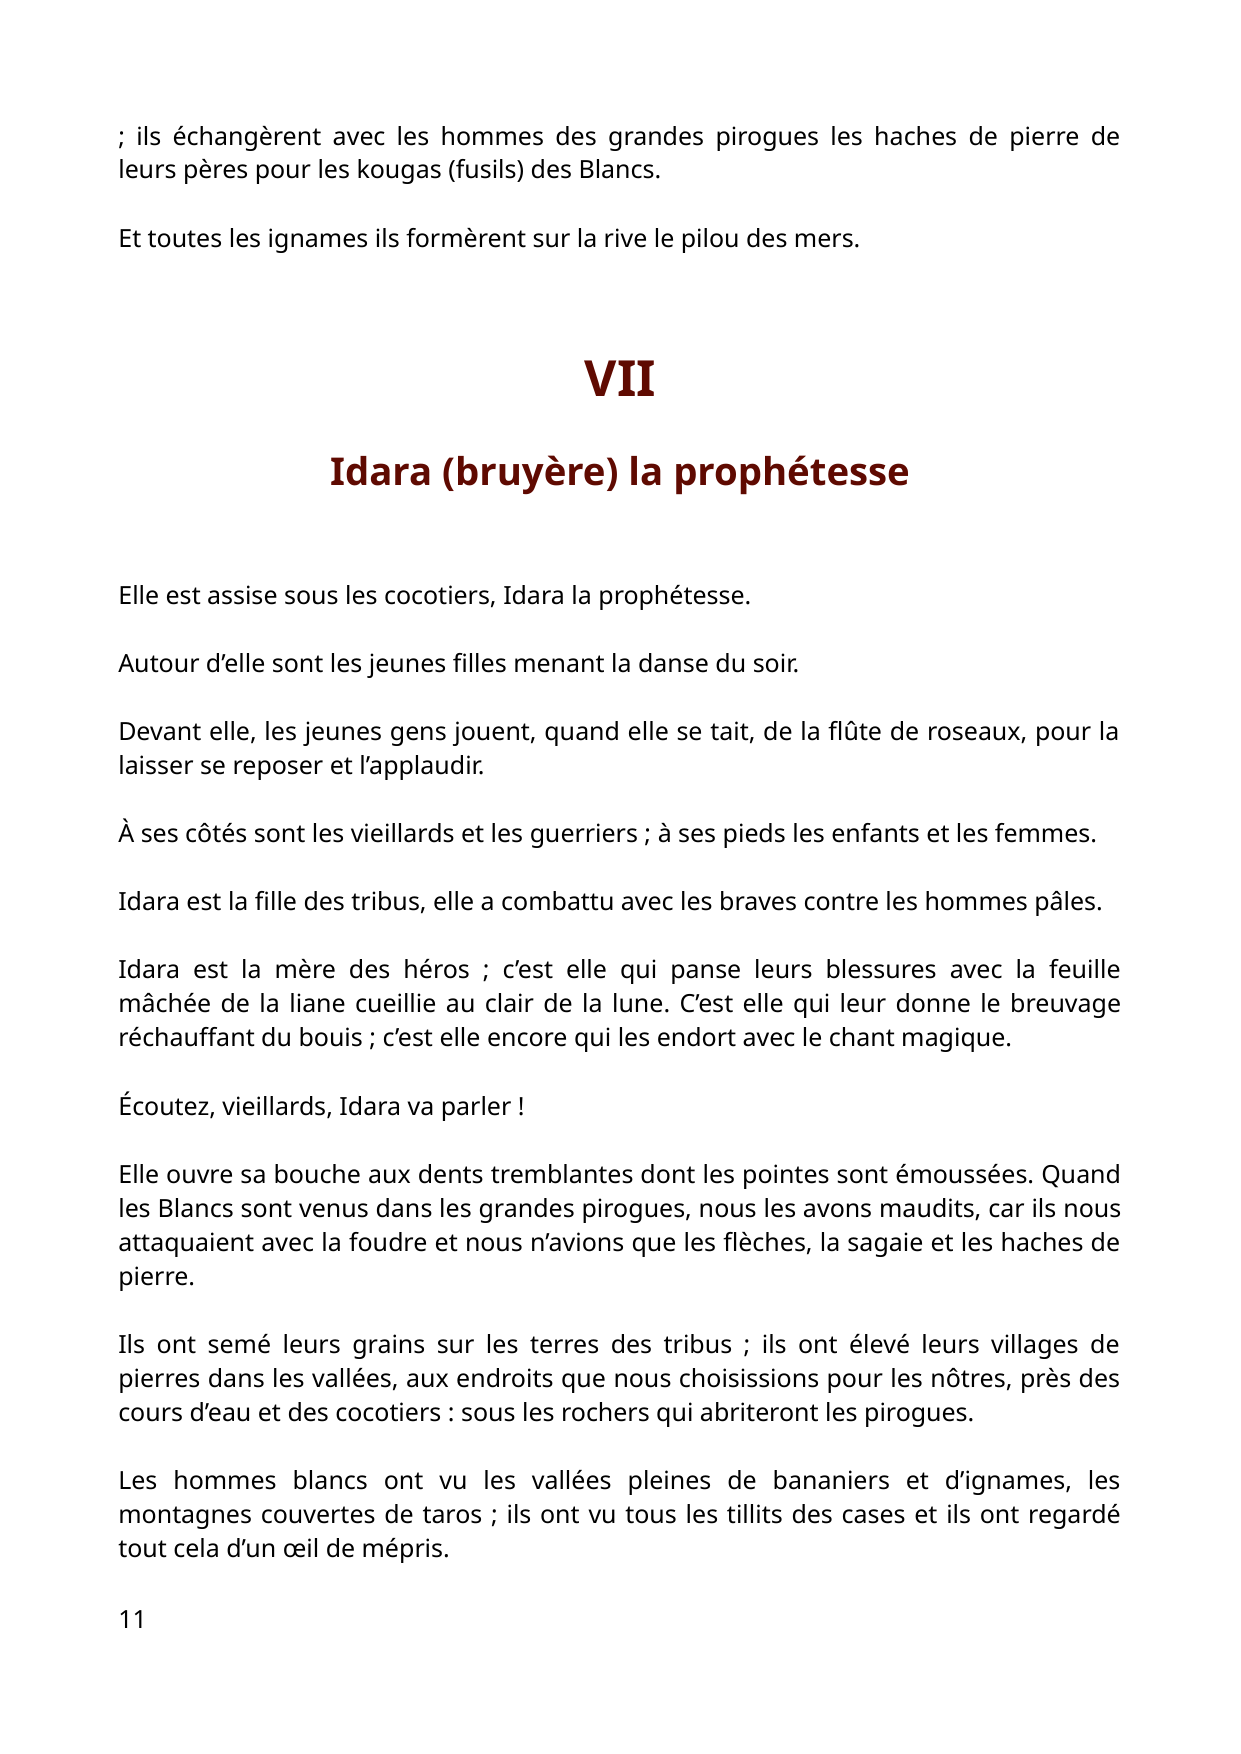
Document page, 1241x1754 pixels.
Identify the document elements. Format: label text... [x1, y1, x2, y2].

text Et toutes les ignames ils formèrent sur la rive le pilou des mers. [118, 220, 1122, 254]
text Devant elle, les jeunes gens jouent, quand elle se tait, de la flûte de roseaux, pour la laisser se reposer et l’applaudir. [118, 713, 1122, 782]
text Ils ont semé leurs grains sur les terres des tribus ; ils ont élevé leurs villages de pierres dans les vallées, aux endroits que nous choisissions pour les nôtres, près des cours d’eau et des cocotiers : sous les rochers qui abriteront les pirogues. [118, 1327, 1122, 1429]
text Écoutez, vieillards, Idara va parler ! [118, 1088, 1122, 1122]
subtitle VII [118, 343, 1122, 411]
text Les hommes blancs ont vu les vallées pleines de bananiers et d’ignames, les montagnes couvertes de taros ; ils ont vu tous les tillits des cases et ils ont regardé tout cela d’un œil de mépris. [118, 1463, 1122, 1565]
text Elle est assise sous les cocotiers, Idara la prophétesse. [118, 577, 1122, 611]
text Autour d’elle sont les jeunes filles menant la danse du soir. [118, 645, 1122, 679]
text Idara est la mère des héros ; c’est elle qui panse leurs blessures avec la feuille mâchée de la liane cueillie au clair de la lune. C’est elle qui leur donne le breuvage réchauffant du bouis ; c’est elle encore qui les endort avec le chant magique. [118, 952, 1122, 1054]
text Idara est la fille des tribus, elle a combattu avec les braves contre les hommes pâles. [118, 884, 1122, 918]
text Elle ouvre sa bouche aux dents tremblantes dont les pointes sont émoussées. Quand les Blancs sont venus dans les grandes pirogues, nous les avons maudits, car ils nous attaquaient avec la foudre et nous n’avions que les flèches, la sagaie et les haches de pierre. [118, 1156, 1122, 1293]
subtitle Idara (bruyère) la prophétesse [118, 444, 1122, 497]
text À ses côtés sont les vieillards et les guerriers ; à ses pieds les enfants et les femmes. [118, 816, 1122, 850]
text ; ils échangèrent avec les hommes des grandes pirogues les haches de pierre de leurs pères pour les kougas (fusils) des Blancs. [118, 118, 1122, 186]
